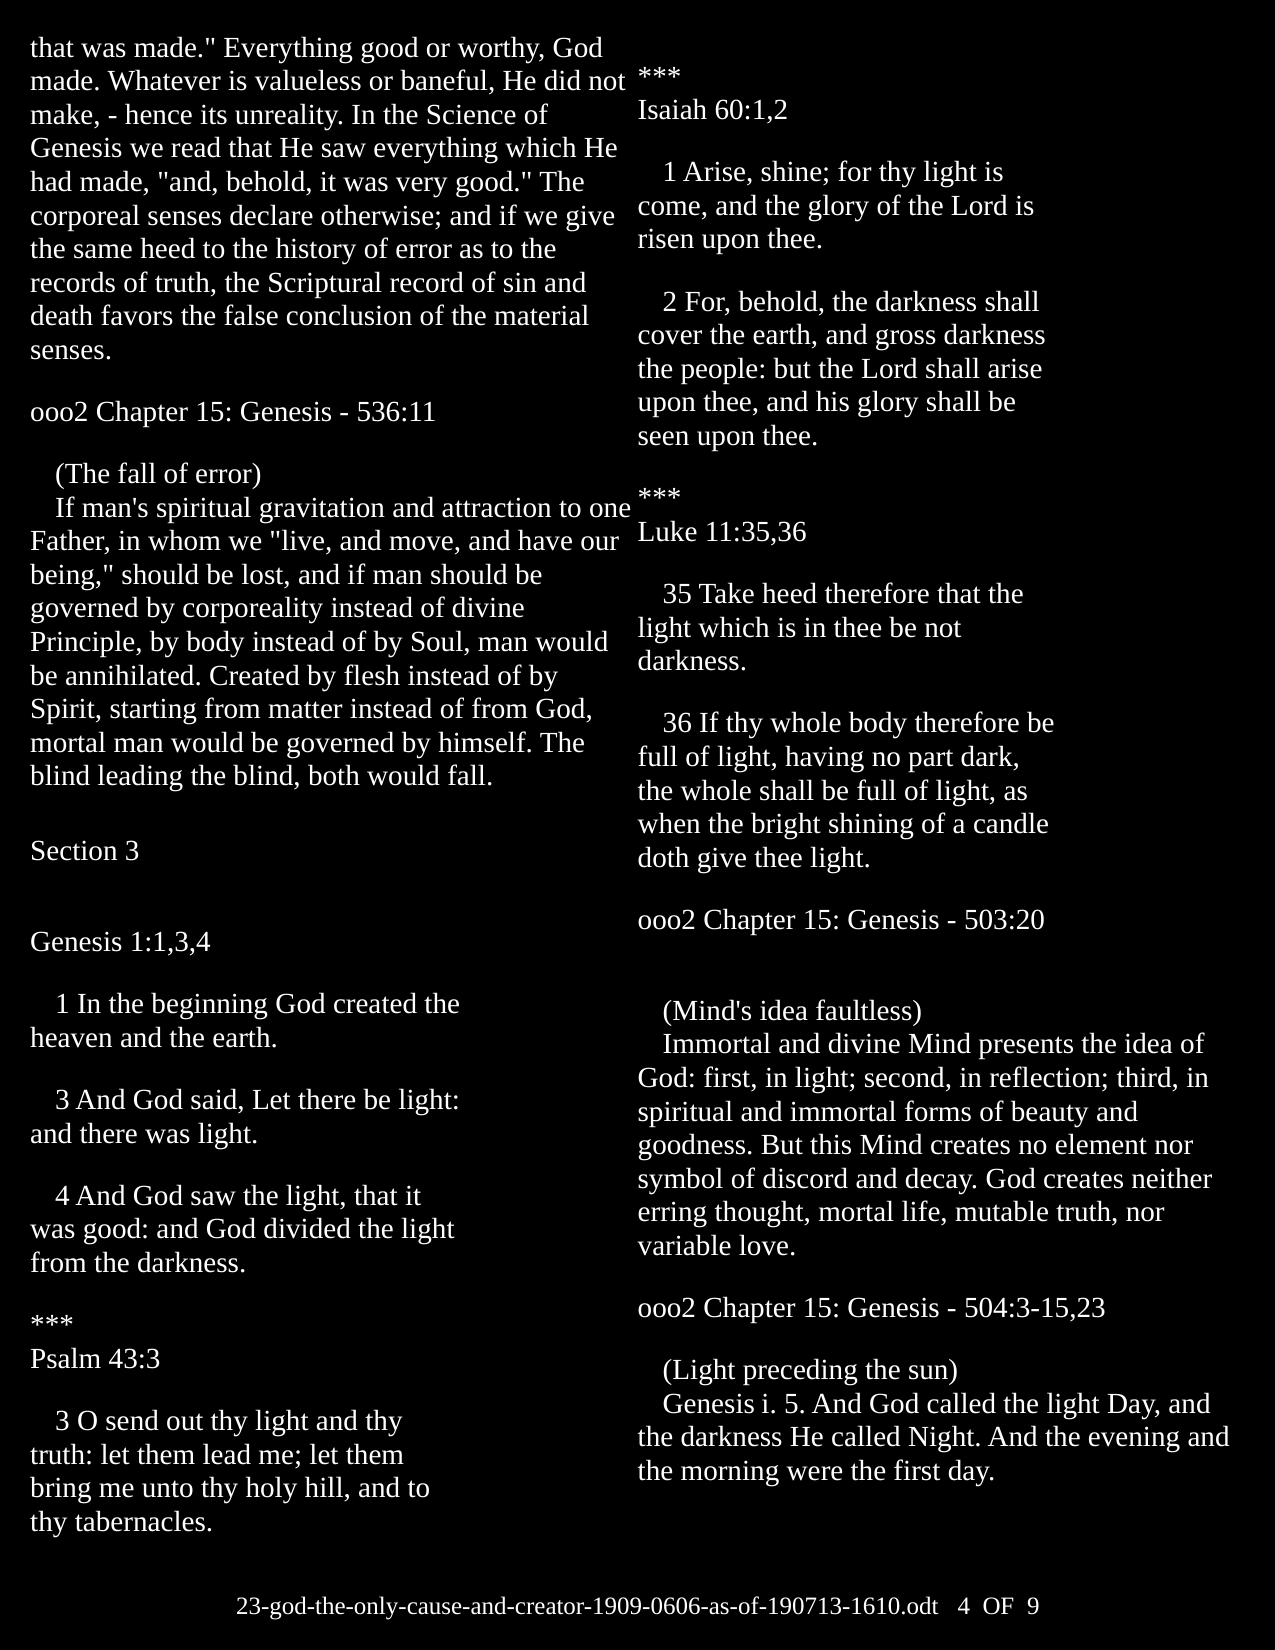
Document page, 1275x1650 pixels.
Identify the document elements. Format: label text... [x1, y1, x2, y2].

text Hosea 8:1,14 1 SET the trumpet to thy mouth. He shall come as an eagle against the house of the Lord, because they have transgressed my covenant, and trespassed against my law. 14 For Israel hath forgotten his Maker, and buildeth temples; and Judah hath multiplied fenced cities: but I will send a fire upon his cities, and it shall devour the palaces thereof. *** Isaiah 43:10,12,13,15 10 Ye are my witnesses, saith the Lord, and my servant whom I have chosen; that ye may know and believe me, and understand that I am he: before me there was no God formed, neither shall there be after me. 12 I have declared, and have saved, and I have shewed, when there was no strange god among you: therefore ye are my witnesses, saith the Lord, that I am God. 13 Yea, before the day was I am he; and there is none that can deliver out of my hand: I will work, and who shall let it? 15 I am the Lord, your Holy One, the creator of Israel, your King. *** Matthew 3:1,7,9,10 1 In those days came John the Baptist, preaching in the wilderness of Judaea, 7 #But when he saw many of the Pharisees and Sadducees come to his baptism, he said unto them, O generation of vipers, who hath warned you to flee from the wrath to come? 9 And think not to say within yourselves, We have Abraham to our father: for I say unto you, that God is able of these stones to raise up children unto Abraham. 10 And now also the axe is laid unto the root of the trees: therefore every tree which bringeth not forth good fruit is hewn down, and cast into the fire. ooo2 Chapter 15: Genesis - 535:10 (Judgment on error) Divine Science deals its chief blow at the supposed material foundations of life and intelligence. It dooms idolatry. A belief in other gods, other creators, and other creations must go down before Christian Science. It unveils the results of sin as shown in sickness and death. When will man pass through the open gate of Christian Science into the heaven of Soul, into the heritage of the first born among men? Truth is indeed "the way." ooo2 Chapter 15: Genesis - 525:17-28 (No baneful creation) In the Gospel of John, it is declared that all things were made through the Word of God, "and without Him [the logos, or word] was not anything made that was made." Everything good or worthy, God made. Whatever is valueless or baneful, He did not make, - hence its unreality. In the Science of Genesis we read that He saw everything which He had made, "and, behold, it was very good." The corporeal senses declare otherwise; and if we give the same heed to the history of error as to the records of truth, the Scriptural record of sin and death favors the false conclusion of the material senses. ooo2 Chapter 15: Genesis - 536:11 (The fall of error) If man's spiritual gravitation and attraction to one Father, in whom we "live, and move, and have our being," should be lost, and if man should be governed by corporeality instead of divine Principle, by body instead of by Soul, man would be annihilated. Created by flesh instead of by Spirit, starting from matter instead of from God, mortal man would be governed by himself. The blind leading the blind, both would fall. [30, 30, 637, 792]
text Section 3 [30, 833, 637, 867]
text Genesis 1:1,3,4 1 In the beginning God created the heaven and the earth. 3 And God said, Let there be light: and there was light. 4 And God saw the light, that it was good: and God divided the light from the darkness. *** Psalm 43:3 3 O send out thy light and thy truth: let them lead me; let them bring me unto thy holy hill, and to thy tabernacles. *** Isaiah 60:1,2 1 Arise, shine; for thy light is come, and the glory of the Lord is risen upon thee. 2 For, behold, the darkness shall cover the earth, and gross darkness the people: but the Lord shall arise upon thee, and his glory shall be seen upon thee. *** Luke 11:35,36 35 Take heed therefore that the light which is in thee be not darkness. 36 If thy whole body therefore be full of light, having no part dark, the whole shall be full of light, as when the bright shining of a candle doth give thee light. ooo2 Chapter 15: Genesis - 503:20 (Mind's idea faultless) Immortal and divine Mind presents the idea of God: first, in light; second, in reflection; third, in spiritual and immortal forms of beauty and goodness. But this Mind creates no element nor symbol of discord and decay. God creates neither erring thought, mortal life, mutable truth, nor variable love. ooo2 Chapter 15: Genesis - 504:3-15,23 (Light preceding the sun) Genesis i. 5. And God called the light Day, and the darkness He called Night. And the evening and the morning were the first day. All questions as to the divine creation being both spiritual and material are answered in this passage, for though solar beams are not yet included in the record of creation, still there is light. This light is not from the sun nor from volcanic flames, but it is the revelation of Truth and of spiritual ideas. This also shows that there is no place where God's light is not seen, since Truth, Life, and Love fill immensity and are ever-present. Was not this a revelation instead of a creation? (Evenings and mornings) The rays of infinite Truth, when gathered into the focus of ideas, bring light instantaneously, whereas a thousand years of human doctrines, hypotheses, and vague conjectures emit no such effulgence. ooo2 Chapter 15: Genesis - 510:9,27-1 (Spiritual ideas apprehended) Truth and Love enlighten the understanding, in whose "light shall we see light;" and this illumination is reflected spiritually by all who walk in the light and turn away from a false material sense. (Spiritual subdivision) Light is a symbol of Mind, of Life, Truth, and Love, and not a vitalizing property of matter. Science reveals only one Mind, and this one shining by its own light and governing the universe, including man, in perfect harmony. [30, 30, 1245, 1544]
